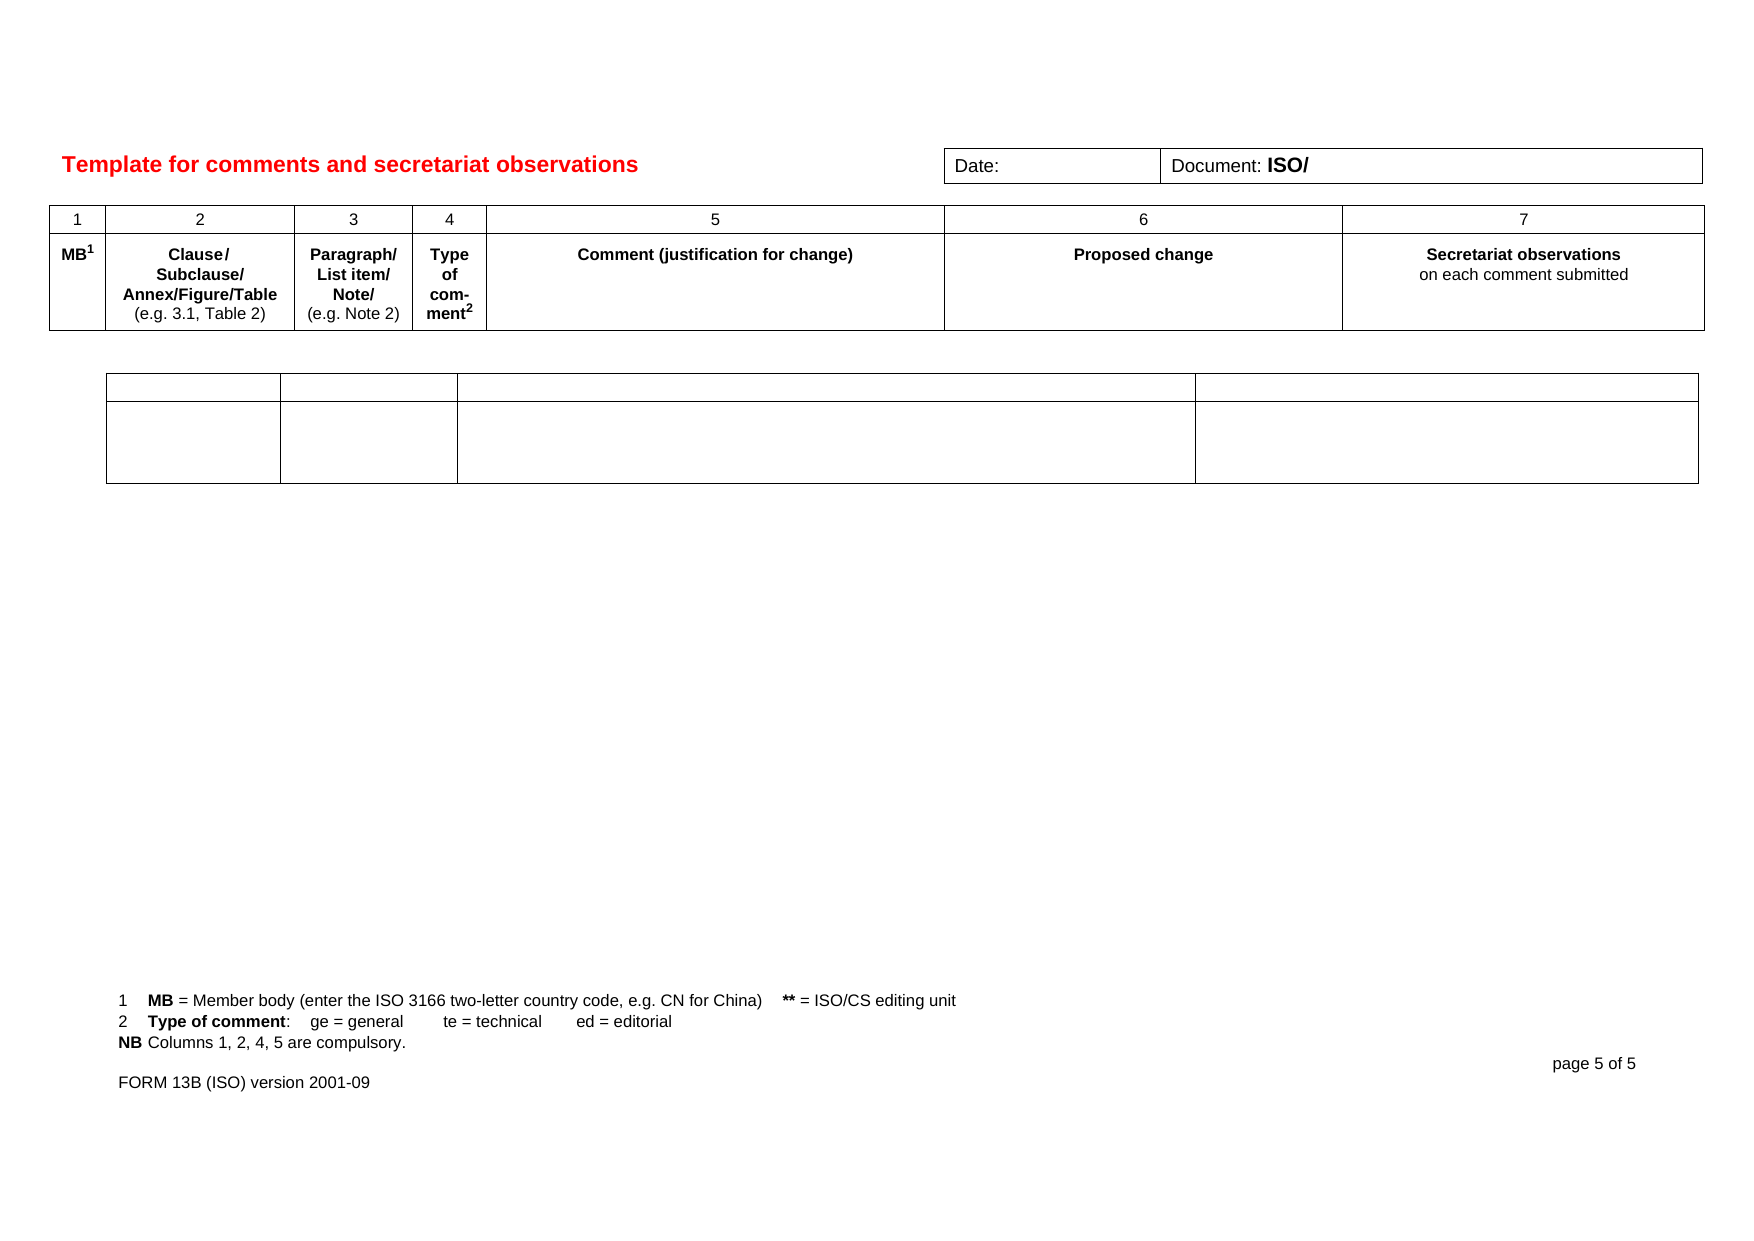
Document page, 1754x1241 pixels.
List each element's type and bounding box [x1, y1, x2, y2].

table_cell [458, 402, 1195, 483]
table_cell [107, 374, 280, 401]
table_cell [1196, 402, 1698, 483]
table_cell [1196, 374, 1698, 401]
table_cell [458, 374, 1195, 401]
table_cell [107, 402, 280, 483]
table_cell [281, 402, 457, 483]
table_cell [281, 374, 457, 401]
